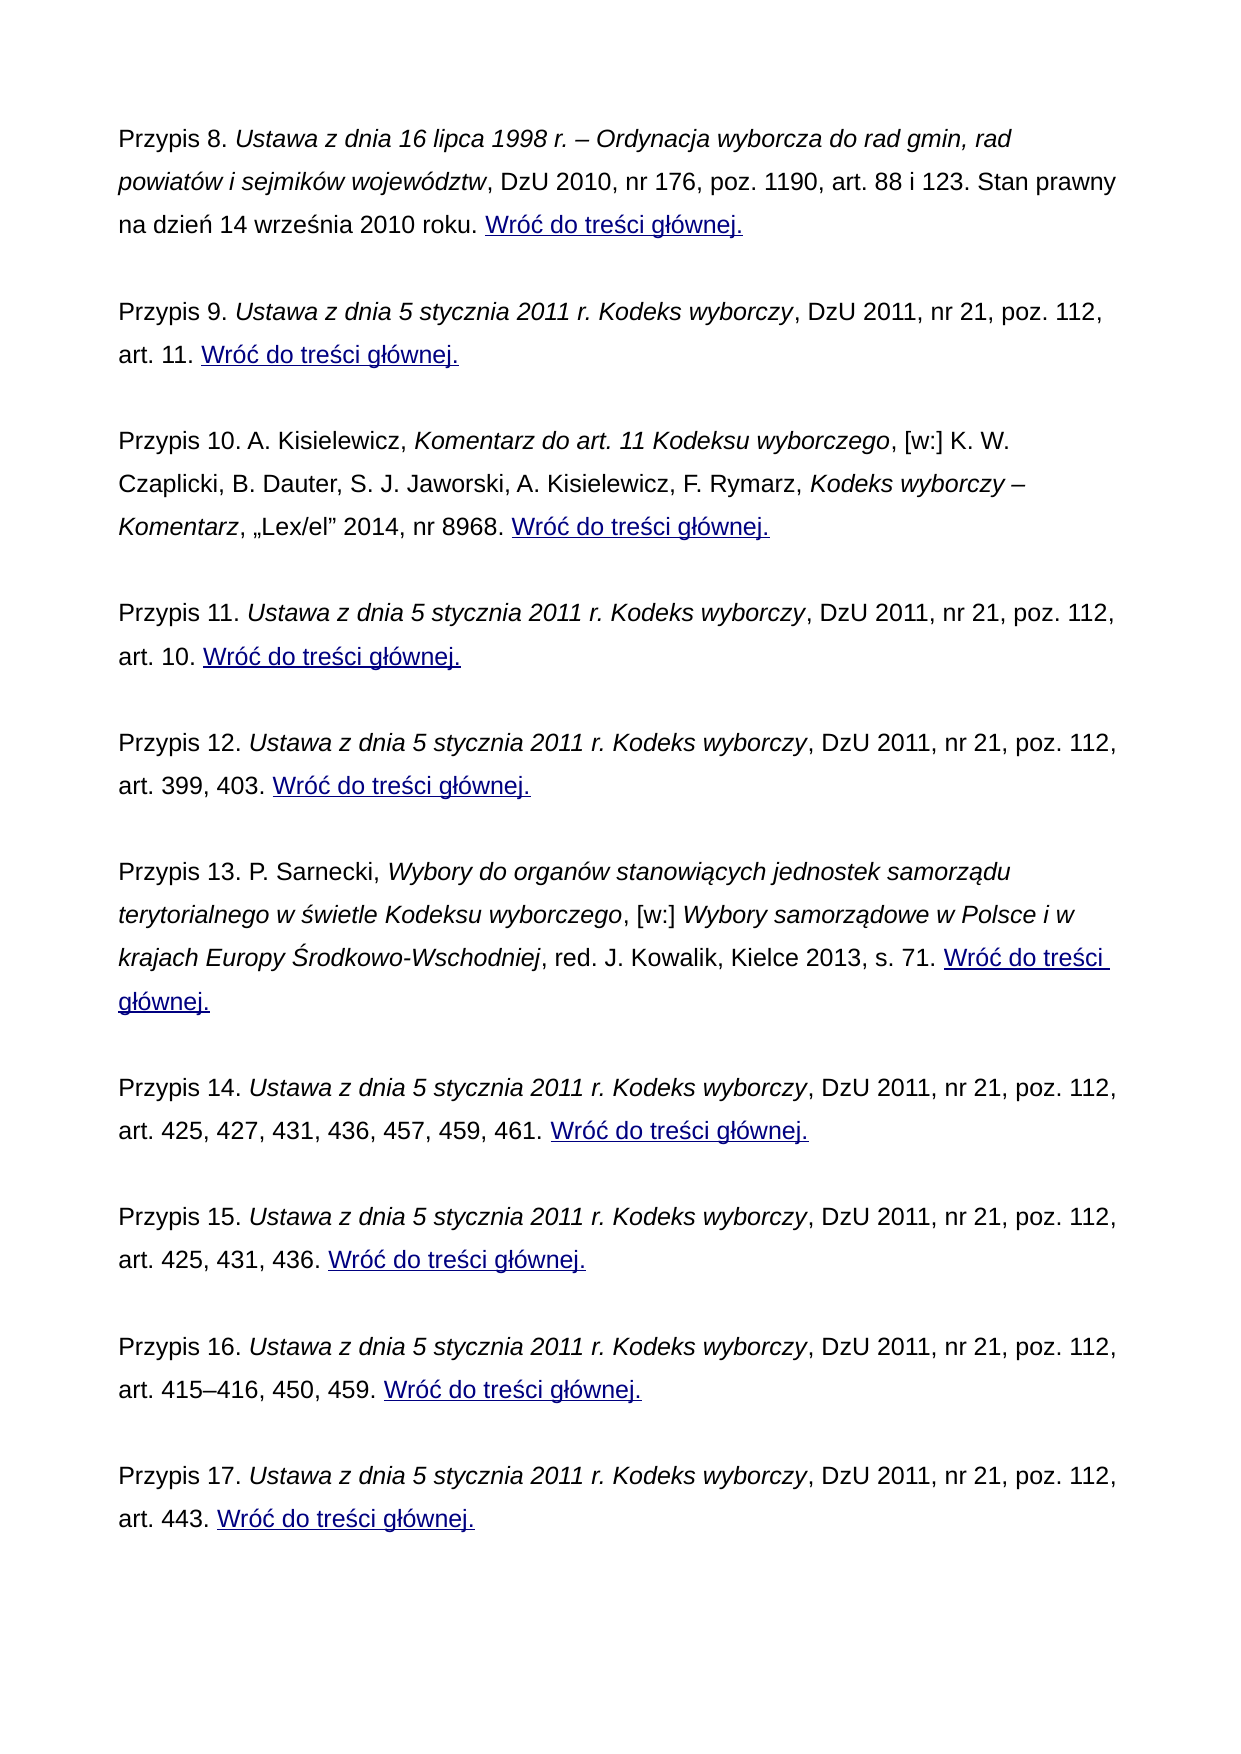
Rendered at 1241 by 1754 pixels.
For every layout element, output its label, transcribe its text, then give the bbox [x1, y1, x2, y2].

text Przypis 16. Ustawa z dnia 5 stycznia 2011 r. Kodeks wyborczy, DzU 2011, nr 21, poz. 112, art. 415–416, 450, 459. Wróć do treści głównej. [118, 1332, 1122, 1403]
text Przypis 11. Ustawa z dnia 5 stycznia 2011 r. Kodeks wyborczy, DzU 2011, nr 21, poz. 112, art. 10. Wróć do treści głównej. [118, 598, 1122, 670]
text Przypis 13. P. Sarnecki, Wybory do organów stanowiących jednostek samorządu terytorialnego w świetle Kodeksu wyborczego, [w:] Wybory samorządowe w Polsce i w krajach Europy Środkowo-Wschodniej, red. J. Kowalik, Kielce 2013, s. 71. Wróć do treści głównej. [118, 857, 1122, 1015]
text Przypis 14. Ustawa z dnia 5 stycznia 2011 r. Kodeks wyborczy, DzU 2011, nr 21, poz. 112, art. 425, 427, 431, 436, 457, 459, 461. Wróć do treści głównej. [118, 1073, 1122, 1145]
text Przypis 10. A. Kisielewicz, Komentarz do art. 11 Kodeksu wyborczego, [w:] K. W. Czaplicki, B. Dauter, S. J. Jaworski, A. Kisielewicz, F. Rymarz, Kodeks wyborczy – Komentarz, „Lex/el” 2014, nr 8968. Wróć do treści głównej. [118, 426, 1122, 541]
text Przypis 17. Ustawa z dnia 5 stycznia 2011 r. Kodeks wyborczy, DzU 2011, nr 21, poz. 112, art. 443. Wróć do treści głównej. [118, 1461, 1122, 1533]
text Przypis 8. Ustawa z dnia 16 lipca 1998 r. – Ordynacja wyborcza do rad gmin, rad powiatów i sejmików województw, DzU 2010, nr 176, poz. 1190, art. 88 i 123. Stan prawny na dzień 14 września 2010 roku. Wróć do treści głównej. [118, 124, 1122, 239]
text Przypis 12. Ustawa z dnia 5 stycznia 2011 r. Kodeks wyborczy, DzU 2011, nr 21, poz. 112, art. 399, 403. Wróć do treści głównej. [118, 728, 1122, 800]
text Przypis 9. Ustawa z dnia 5 stycznia 2011 r. Kodeks wyborczy, DzU 2011, nr 21, poz. 112, art. 11. Wróć do treści głównej. [118, 297, 1122, 368]
text Przypis 15. Ustawa z dnia 5 stycznia 2011 r. Kodeks wyborczy, DzU 2011, nr 21, poz. 112, art. 425, 431, 436. Wróć do treści głównej. [118, 1202, 1122, 1274]
